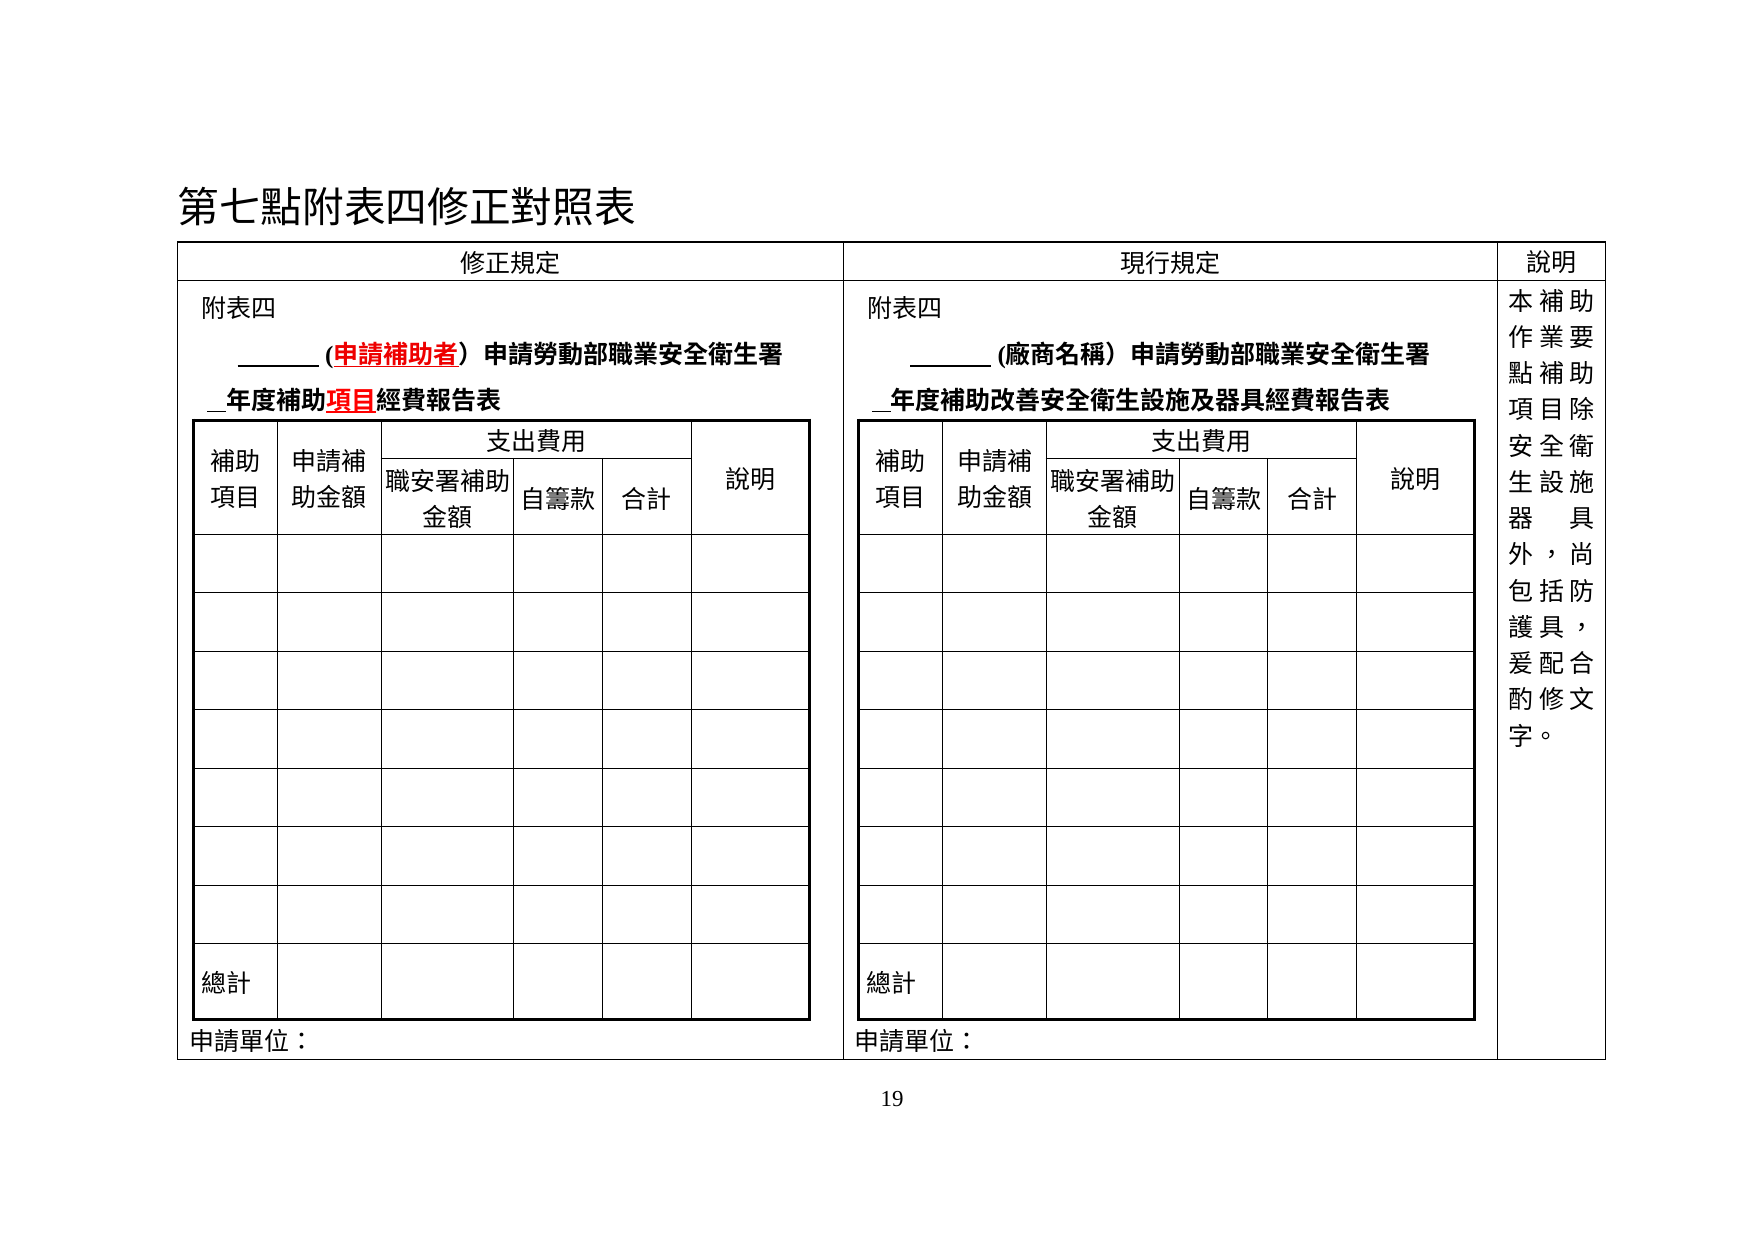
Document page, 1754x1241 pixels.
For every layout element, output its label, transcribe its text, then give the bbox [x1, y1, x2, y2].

table_cell [603, 710, 691, 768]
table_cell [1047, 535, 1179, 592]
table_cell [278, 944, 381, 1018]
table_cell [943, 886, 1046, 943]
table_cell [382, 944, 513, 1018]
table_cell [1047, 944, 1179, 1018]
table_cell [278, 593, 381, 651]
table_cell [514, 535, 602, 592]
table_cell [514, 710, 602, 768]
table_cell [382, 593, 513, 651]
table_header 說明 [1498, 243, 1605, 280]
table_cell [382, 886, 513, 943]
table_cell 自籌款 [1180, 459, 1267, 533]
table_cell [1357, 593, 1473, 651]
table_cell [1180, 886, 1267, 943]
table_cell [943, 827, 1046, 885]
table_cell [1180, 827, 1267, 885]
table_cell [943, 593, 1046, 651]
table_cell [514, 593, 602, 651]
table_cell [514, 652, 602, 709]
table_cell [1357, 710, 1473, 768]
table_cell [1268, 710, 1356, 768]
table_cell [943, 944, 1046, 1018]
table_cell [1357, 827, 1473, 885]
table_cell [692, 652, 808, 709]
table_cell [603, 652, 691, 709]
table_cell 附表四 (申請補助者）申請勞動部職業安全衛生署 年度補助項目經費報告表 申請單位： 申請補助者: (蓋印) 負責人: (蓋印) =========================================== 承辦單位： 承辦人： 會計： 單位主管： [178, 281, 843, 1059]
table_header 補助項目 [860, 422, 942, 533]
table_cell [1268, 886, 1356, 943]
table_cell [692, 944, 808, 1018]
table_cell [278, 886, 381, 943]
table_cell [1047, 827, 1179, 885]
table_header 說明 [1357, 422, 1473, 533]
table_cell 總計 [195, 944, 277, 1018]
table_cell [1357, 535, 1473, 592]
table_cell [603, 593, 691, 651]
table_cell [1180, 710, 1267, 768]
table_cell 附表四 (廠商名稱）申請勞動部職業安全衛生署 年度補助改善安全衛生設施及器具經費報告表 申請單位： 申請單位名稱: (蓋印) 負責人: (蓋印) =========================================== 承辦單位： 承辦人： 會計： 單位主管： [844, 281, 1497, 1059]
table_cell [1357, 769, 1473, 826]
table_cell [382, 535, 513, 592]
table_header 修正規定 [178, 243, 843, 280]
table_cell [692, 769, 808, 826]
table_cell [943, 652, 1046, 709]
table_cell [382, 710, 513, 768]
table_cell 職安署補助金額 [1047, 459, 1179, 533]
table_header 補助項目 [195, 422, 277, 533]
table_cell [1357, 886, 1473, 943]
table_cell [1357, 652, 1473, 709]
table_cell [943, 535, 1046, 592]
table_cell 總計 [860, 944, 942, 1018]
table_cell [1047, 593, 1179, 651]
table_cell [382, 652, 513, 709]
table_cell [603, 535, 691, 592]
table_cell [278, 827, 381, 885]
table_cell [1268, 827, 1356, 885]
table_cell [514, 769, 602, 826]
table_cell [692, 593, 808, 651]
table_cell [692, 827, 808, 885]
table_cell [692, 886, 808, 943]
table_cell [1047, 652, 1179, 709]
table_cell [1180, 593, 1267, 651]
table_cell [1180, 944, 1267, 1018]
table_cell [1357, 944, 1473, 1018]
table_cell [943, 710, 1046, 768]
table_cell [1180, 535, 1267, 592]
table_cell [382, 827, 513, 885]
table_cell [1047, 769, 1179, 826]
table_cell [1268, 944, 1356, 1018]
table_cell 本補助作業要點補助項目除安全衛生設施器具外，尚包括防護具，爰配合酌修文字。 [1498, 281, 1605, 1059]
table_cell [1180, 652, 1267, 709]
table_cell [278, 652, 381, 709]
table_cell [1180, 769, 1267, 826]
table_cell 合計 [603, 459, 691, 533]
table_cell 合計 [1268, 459, 1356, 533]
table_cell 自籌款 [514, 459, 602, 533]
table_cell [278, 535, 381, 592]
table_cell [603, 769, 691, 826]
table_cell [1047, 710, 1179, 768]
table_cell [1047, 886, 1179, 943]
table_cell [1268, 535, 1356, 592]
table_cell [603, 827, 691, 885]
table_cell [514, 827, 602, 885]
table_cell [1268, 769, 1356, 826]
table_cell [514, 886, 602, 943]
table_cell [1268, 652, 1356, 709]
table_header 現行規定 [844, 243, 1497, 280]
table_cell [692, 535, 808, 592]
table_cell [603, 944, 691, 1018]
table_cell [1268, 593, 1356, 651]
table_cell [943, 769, 1046, 826]
table_header 申請補 助金額 [943, 422, 1046, 533]
table_header 說明 [692, 422, 808, 533]
table_cell [692, 710, 808, 768]
table_cell [278, 769, 381, 826]
table_cell [514, 944, 602, 1018]
text 第七點附表四修正對照表 [177, 166, 1606, 241]
table_cell [278, 710, 381, 768]
table_cell [382, 769, 513, 826]
table_header 申請補 助金額 [278, 422, 381, 533]
table_cell [603, 886, 691, 943]
